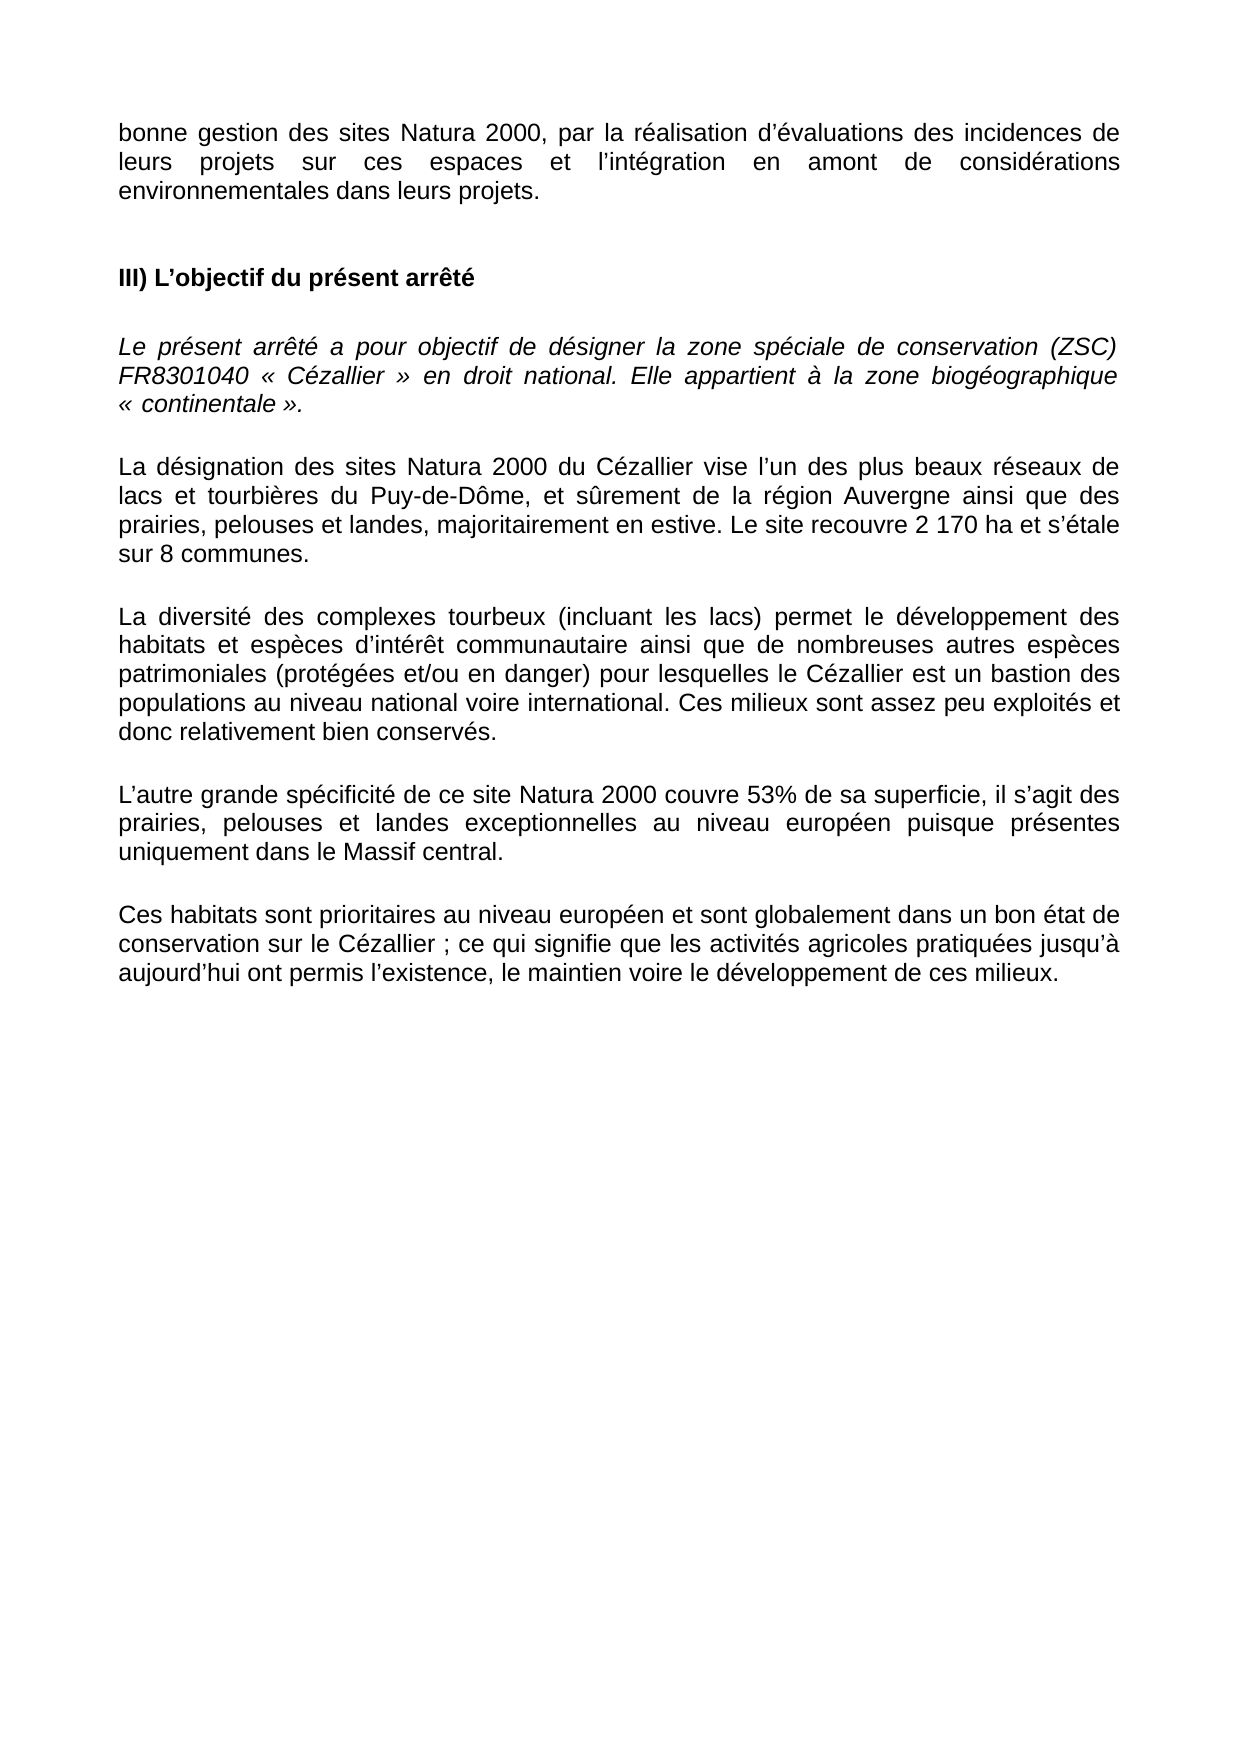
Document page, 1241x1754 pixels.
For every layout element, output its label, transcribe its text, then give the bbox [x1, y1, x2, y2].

text III) L’objectif du présent arrêté [118, 263, 1122, 291]
text Le présent arrêté a pour objectif de désigner la zone spéciale de conservation (ZSC) FR8301040 « Cézallier » en droit national. Elle appartient à la zone biogéographique « continentale ». [118, 332, 1122, 418]
text Ces habitats sont prioritaires au niveau européen et sont globalement dans un bon état de conservation sur le Cézallier ; ce qui signifie que les activités agricoles pratiquées jusqu’à aujourd’hui ont permis l’existence, le maintien voire le développement de ces milieux. [118, 900, 1122, 986]
text La diversité des complexes tourbeux (incluant les lacs) permet le développement des habitats et espèces d’intérêt communautaire ainsi que de nombreuses autres espèces patrimoniales (protégées et/ou en danger) pour lesquelles le Cézallier est un bastion des populations au niveau national voire international. Ces milieux sont assez peu exploités et donc relativement bien conservés. [118, 602, 1122, 745]
text L’autre grande spécificité de ce site Natura 2000 couvre 53% de sa superficie, il s’agit des prairies, pelouses et landes exceptionnelles au niveau européen puisque présentes uniquement dans le Massif central. [118, 780, 1122, 866]
text La désignation des sites Natura 2000 du Cézallier vise l’un des plus beaux réseaux de lacs et tourbières du Puy-de-Dôme, et sûrement de la région Auvergne ainsi que des prairies, pelouses et landes, majoritairement en estive. Le site recouvre 2 170 ha et s’étale sur 8 communes. [118, 452, 1122, 567]
text bonne gestion des sites Natura 2000, par la réalisation d’évaluations des incidences de leurs projets sur ces espaces et l’intégration en amont de considérations environnementales dans leurs projets. [118, 118, 1122, 204]
